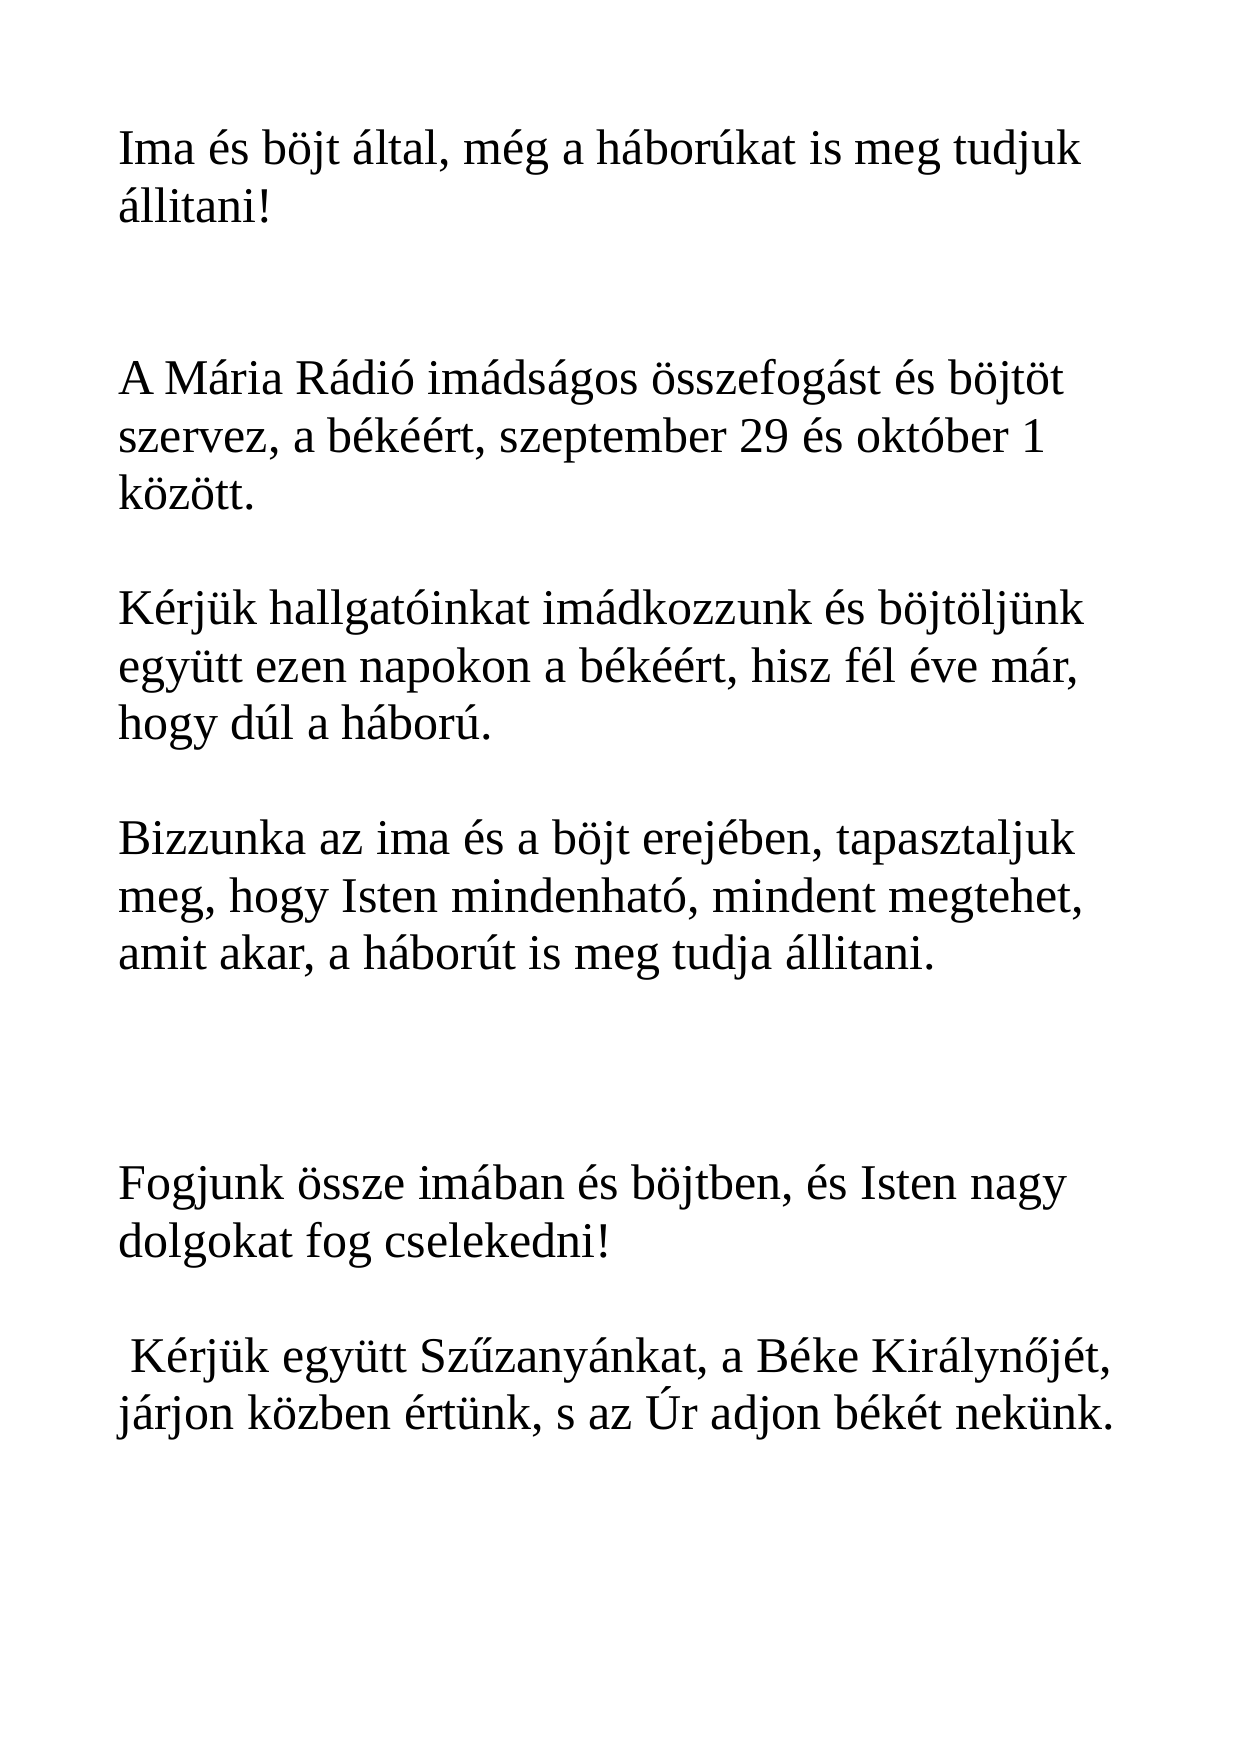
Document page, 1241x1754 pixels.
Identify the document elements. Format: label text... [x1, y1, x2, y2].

text Bizzunka az ima és a böjt erejében, tapasztaljuk meg, hogy Isten mindenható, mindent megtehet, amit akar, a háborút is meg tudja állitani. [118, 808, 1122, 981]
text Kérjük hallgatóinkat imádkozzunk és böjtöljünk együtt ezen napokon a békéért, hisz fél éve már, hogy dúl a háború. [118, 578, 1122, 751]
text Fogjunk össze imában és böjtben, és Isten nagy dolgokat fog cselekedni! [118, 1153, 1122, 1268]
text A Mária Rádió imádságos összefogást és böjtöt szervez, a békéért, szeptember 29 és október 1 között. [118, 348, 1122, 521]
text Kérjük együtt Szűzanyánkat, a Béke Királynőjét, járjon közben értünk, s az Úr adjon békét nekünk. [118, 1326, 1122, 1441]
text Ima és böjt által, még a háborúkat is meg tudjuk állitani! [118, 118, 1122, 233]
